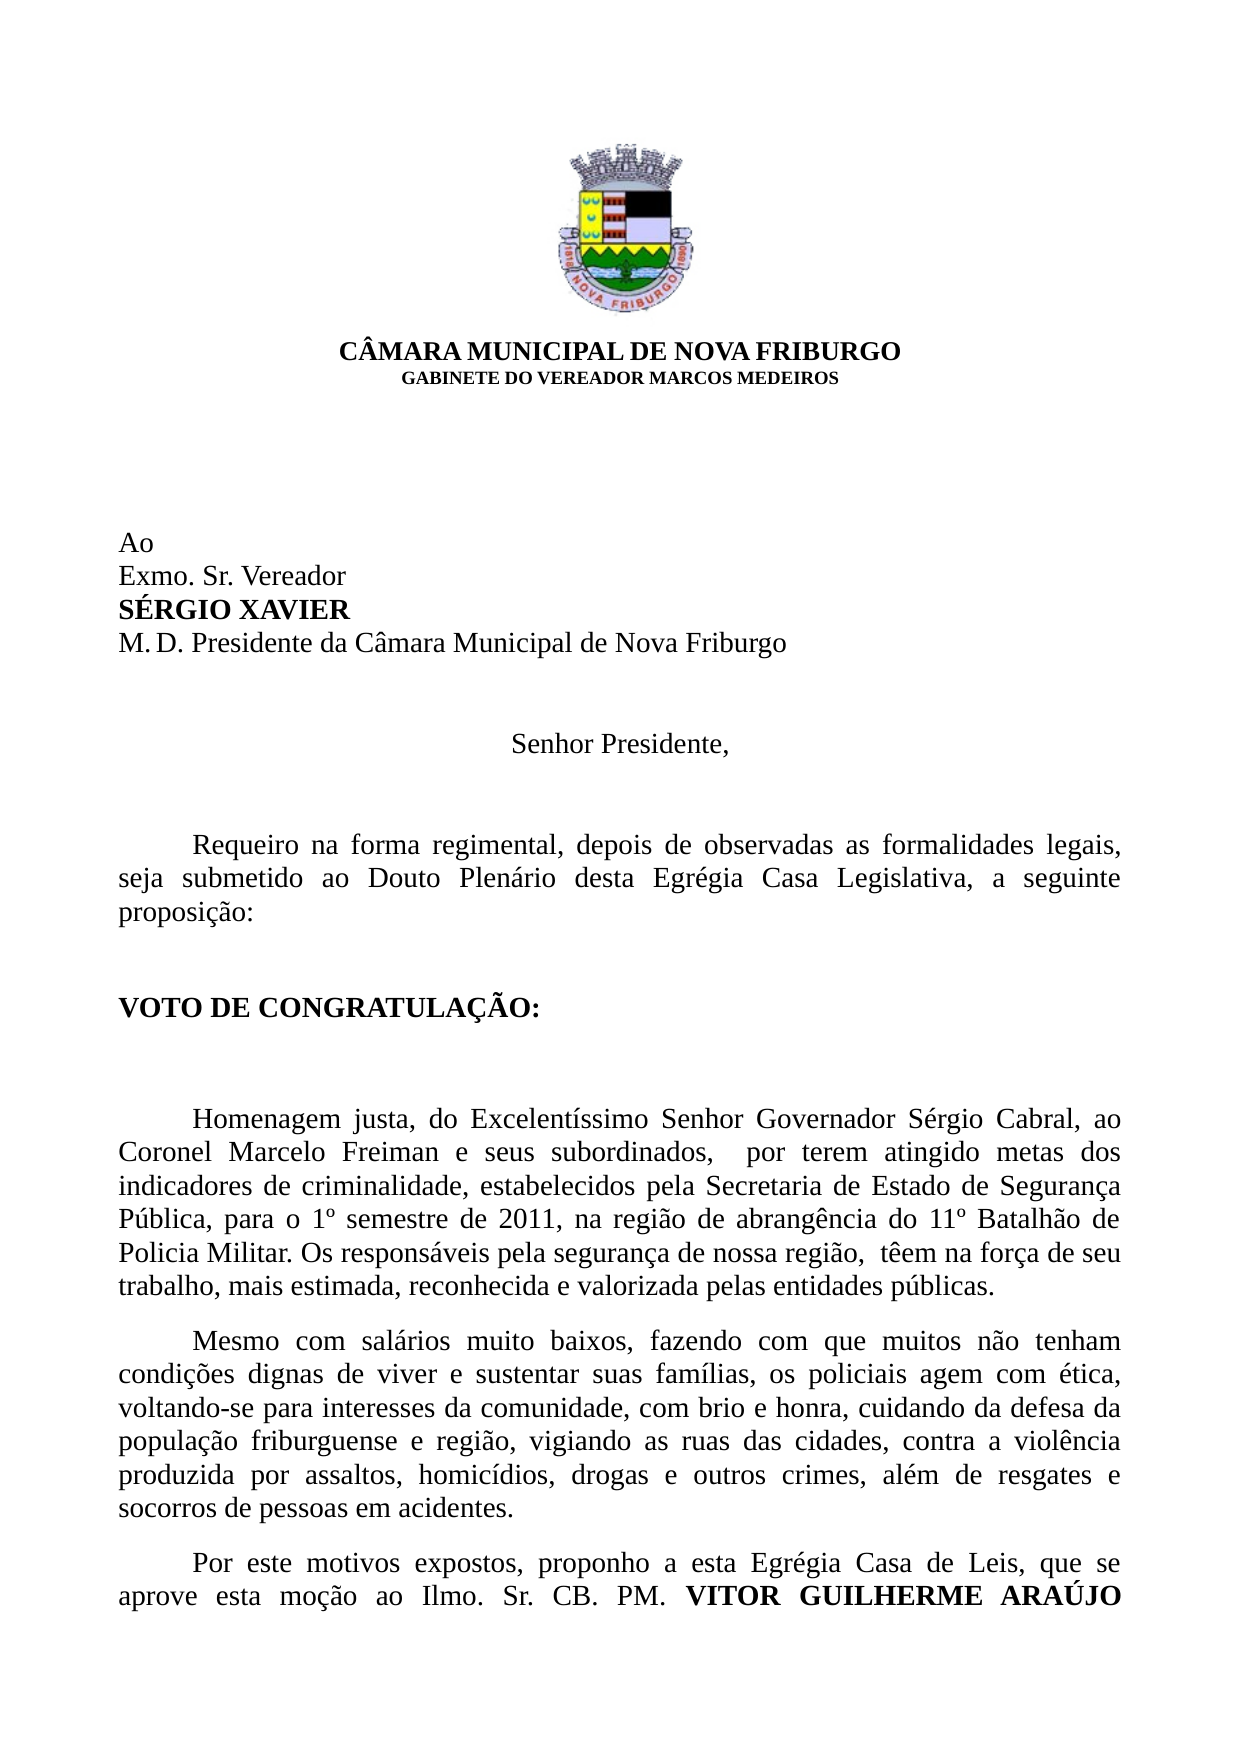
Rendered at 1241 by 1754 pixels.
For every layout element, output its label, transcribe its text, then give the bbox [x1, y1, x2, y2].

text GABINETE DO VEREADOR MARCOS MEDEIROS [118, 367, 1122, 388]
text Por este motivos expostos, proponho a esta Egrégia Casa de Leis, que se aprove esta moção ao Ilmo. Sr. CB. PM. VITOR GUILHERME ARAÚJO [118, 1545, 1122, 1612]
text VOTO DE CONGRATULAÇÃO: [118, 990, 1122, 1023]
text Exmo. Sr. Vereador [118, 558, 1122, 592]
text Mesmo com salários muito baixos, fazendo com que muitos não tenham condições dignas de viver e sustentar suas famílias, os policiais agem com ética, voltando-se para interesses da comunidade, com brio e honra, cuidando da defesa da população friburguense e região, vigiando as ruas das cidades, contra a violência produzida por assaltos, homicídios, drogas e outros crimes, além de resgates e socorros de pessoas em acidentes. [118, 1323, 1122, 1524]
text Homenagem justa, do Excelentíssimo Senhor Governador Sérgio Cabral, ao Coronel Marcelo Freiman e seus subordinados, por terem atingido metas dos indicadores de criminalidade, estabelecidos pela Secretaria de Estado de Segurança Pública, para o 1º semestre de 2011, na região de abrangência do 11º Batalhão de Policia Militar. Os responsáveis pela segurança de nossa região, têem na força de seu trabalho, mais estimada, reconhecida e valorizada pelas entidades públicas. [118, 1101, 1122, 1302]
list D. Presidente da Câmara Municipal de Nova Friburgo [118, 626, 1122, 659]
picture [537, 127, 703, 327]
text Ao [118, 525, 1122, 558]
text SÉRGIO XAVIER [118, 592, 1122, 626]
text CÂMARA MUNICIPAL DE NOVA FRIBURGO [118, 335, 1122, 367]
text Senhor Presidente, [118, 726, 1122, 760]
text Requeiro na forma regimental, depois de observadas as formalidades legais, seja submetido ao Douto Plenário desta Egrégia Casa Legislativa, a seguinte proposição: [118, 827, 1122, 927]
